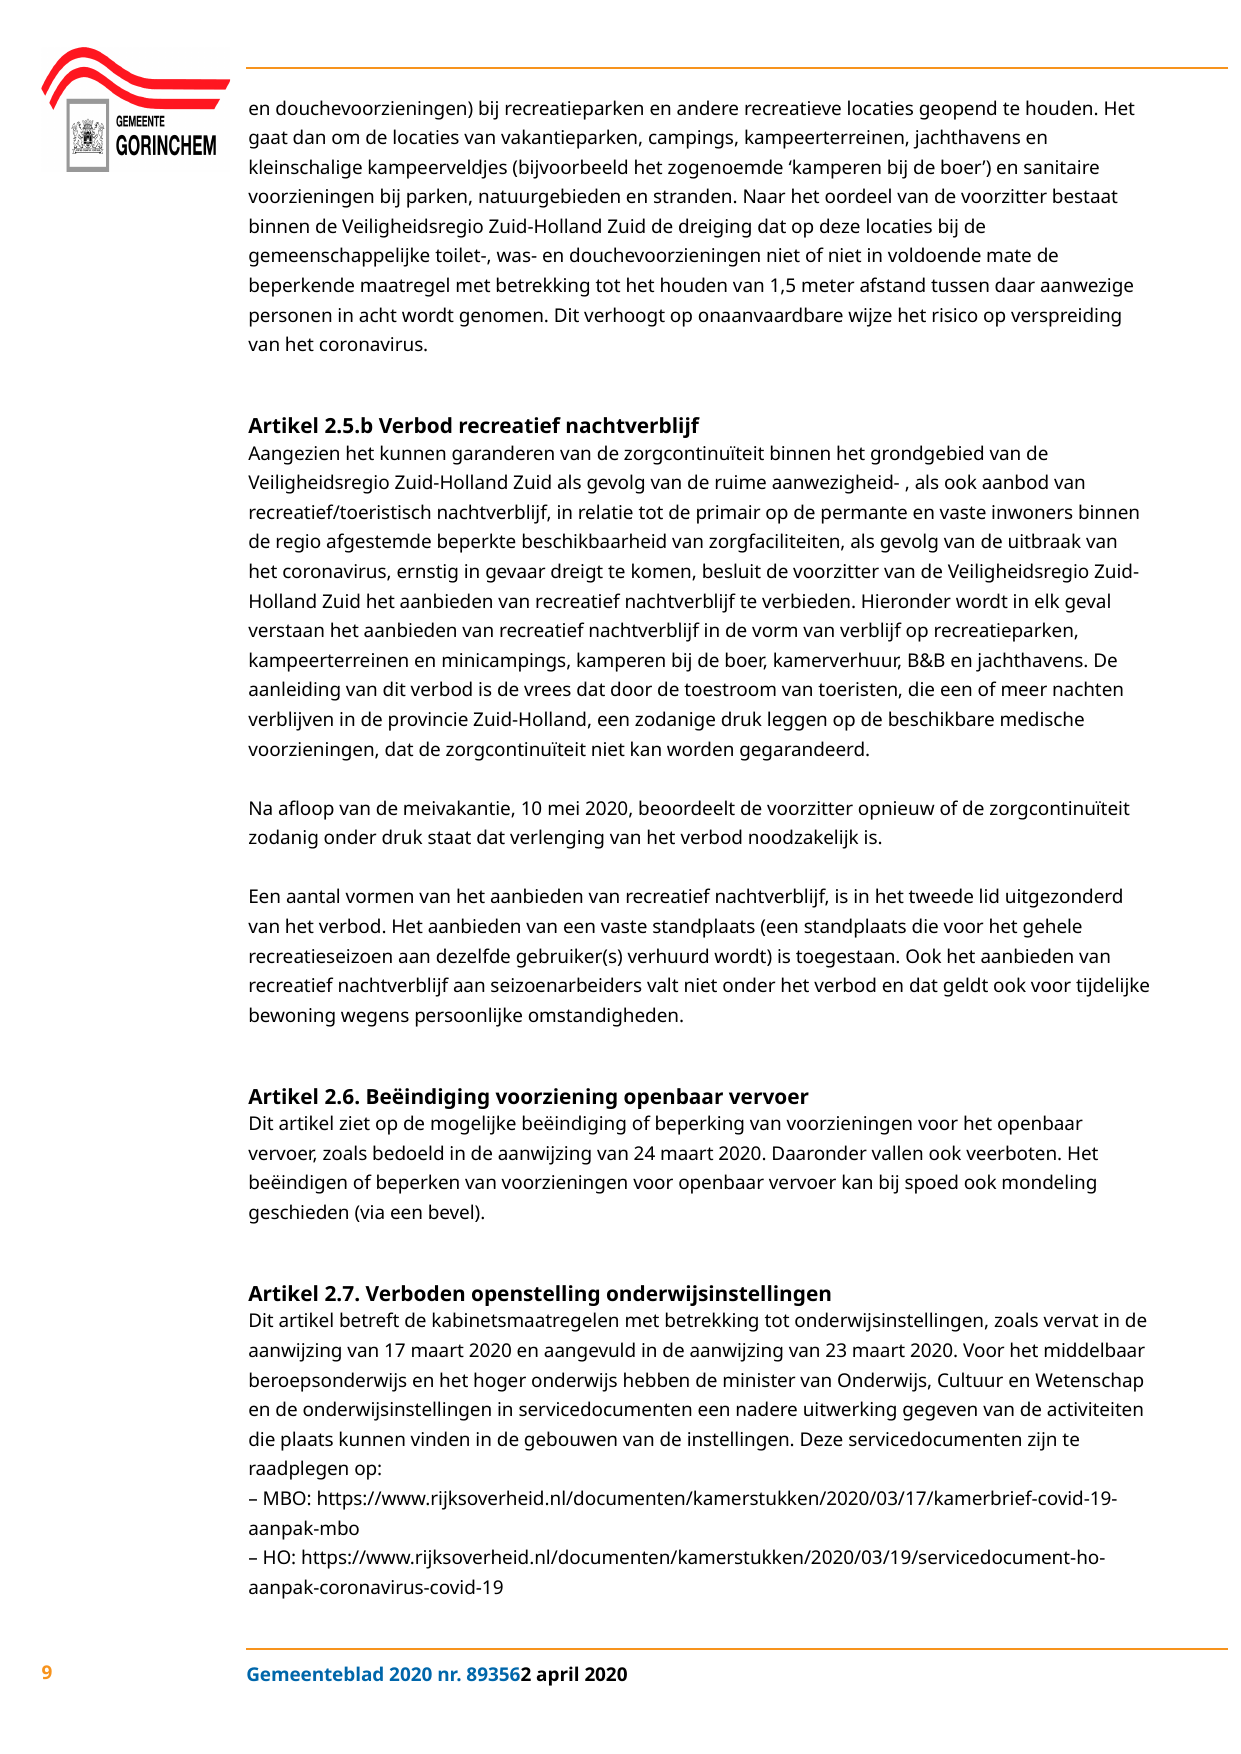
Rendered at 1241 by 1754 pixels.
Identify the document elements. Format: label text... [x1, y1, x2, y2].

text Artikel 2.6. Beëindiging voorziening openbaar vervoer [248, 1082, 1152, 1110]
text en douchevoorzieningen) bij recreatieparken en andere recreatieve locaties geopend te houden. Het gaat dan om de locaties van vakantieparken, campings, kampeerterreinen, jachthavens en kleinschalige kampeerveldjes (bijvoorbeeld het zogenoemde ‘kamperen bij de boer’) en sanitaire voorzieningen bij parken, natuurgebieden en stranden. Naar het oordeel van de voorzitter bestaat binnen de Veiligheidsregio Zuid-Holland Zuid de dreiging dat op deze locaties bij de gemeenschappelijke toilet-, was- en douchevoorzieningen niet of niet in voldoende mate de beperkende maatregel met betrekking tot het houden van 1,5 meter afstand tussen daar aanwezige personen in acht wordt genomen. Dit verhoogt op onaanvaardbare wijze het risico op verspreiding van het coronavirus. [248, 95, 1152, 357]
text Na afloop van de meivakantie, 10 mei 2020, beoordeelt de voorzitter opnieuw of de zorgcontinuïteit zodanig onder druk staat dat verlenging van het verbod noodzakelijk is. [248, 795, 1152, 850]
text Dit artikel betreft de kabinetsmaatregelen met betrekking tot onderwijsinstellingen, zoals vervat in de aanwijzing van 17 maart 2020 en aangevuld in de aanwijzing van 23 maart 2020. Voor het middelbaar beroepsonderwijs en het hoger onderwijs hebben de minister van Onderwijs, Cultuur en Wetenschap en de onderwijsinstellingen in servicedocumenten een nadere uitwerking gegeven van de activiteiten die plaats kunnen vinden in de gebouwen van de instellingen. Deze servicedocumenten zijn te raadplegen op: [248, 1308, 1152, 1481]
text Dit artikel ziet op de mogelijke beëindiging of beperking van voorzieningen voor het openbaar vervoer, zoals bedoeld in de aanwijzing van 24 maart 2020. Daaronder vallen ook veerboten. Het beëindigen of beperken van voorzieningen voor openbaar vervoer kan bij spoed ook mondeling geschieden (via een bevel). [248, 1110, 1152, 1225]
text – MBO: https://www.rijksoverheid.nl/documenten/kamerstukken/2020/03/17/kamerbrief-covid-19-aanpak-mbo [248, 1485, 1152, 1540]
picture [41, 47, 231, 172]
text Een aantal vormen van het aanbieden van recreatief nachtverblijf, is in het tweede lid uitgezonderd van het verbod. Het aanbieden van een vaste standplaats (een standplaats die voor het gehele recreatieseizoen aan dezelfde gebruiker(s) verhuurd wordt) is toegestaan. Ook het aanbieden van recreatief nachtverblijf aan seizoenarbeiders valt niet onder het verbod en dat geldt ook voor tijdelijke bewoning wegens persoonlijke omstandigheden. [248, 884, 1152, 1028]
text Aangezien het kunnen garanderen van de zorgcontinuïteit binnen het grondgebied van de Veiligheidsregio Zuid-Holland Zuid als gevolg van de ruime aanwezigheid- , als ook aanbod van recreatief/toeristisch nachtverblijf, in relatie tot de primair op de permante en vaste inwoners binnen de regio afgestemde beperkte beschikbaarheid van zorgfaciliteiten, als gevolg van de uitbraak van het coronavirus, ernstig in gevaar dreigt te komen, besluit de voorzitter van de Veiligheidsregio Zuid-Holland Zuid het aanbieden van recreatief nachtverblijf te verbieden. Hieronder wordt in elk geval verstaan het aanbieden van recreatief nachtverblijf in de vorm van verblijf op recreatieparken, kampeerterreinen en minicampings, kamperen bij de boer, kamerverhuur, B&B en jachthavens. De aanleiding van dit verbod is de vrees dat door de toestroom van toeristen, die een of meer nachten verblijven in de provincie Zuid-Holland, een zodanige druk leggen op de beschikbare medische voorzieningen, dat de zorgcontinuïteit niet kan worden gegarandeerd. [248, 440, 1152, 761]
text Artikel 2.5.b Verbod recreatief nachtverblijf [248, 411, 1152, 440]
text – HO: https://www.rijksoverheid.nl/documenten/kamerstukken/2020/03/19/servicedocument-ho-aanpak-coronavirus-covid-19 [248, 1544, 1152, 1599]
text Artikel 2.7. Verboden openstelling onderwijsinstellingen [248, 1279, 1152, 1308]
